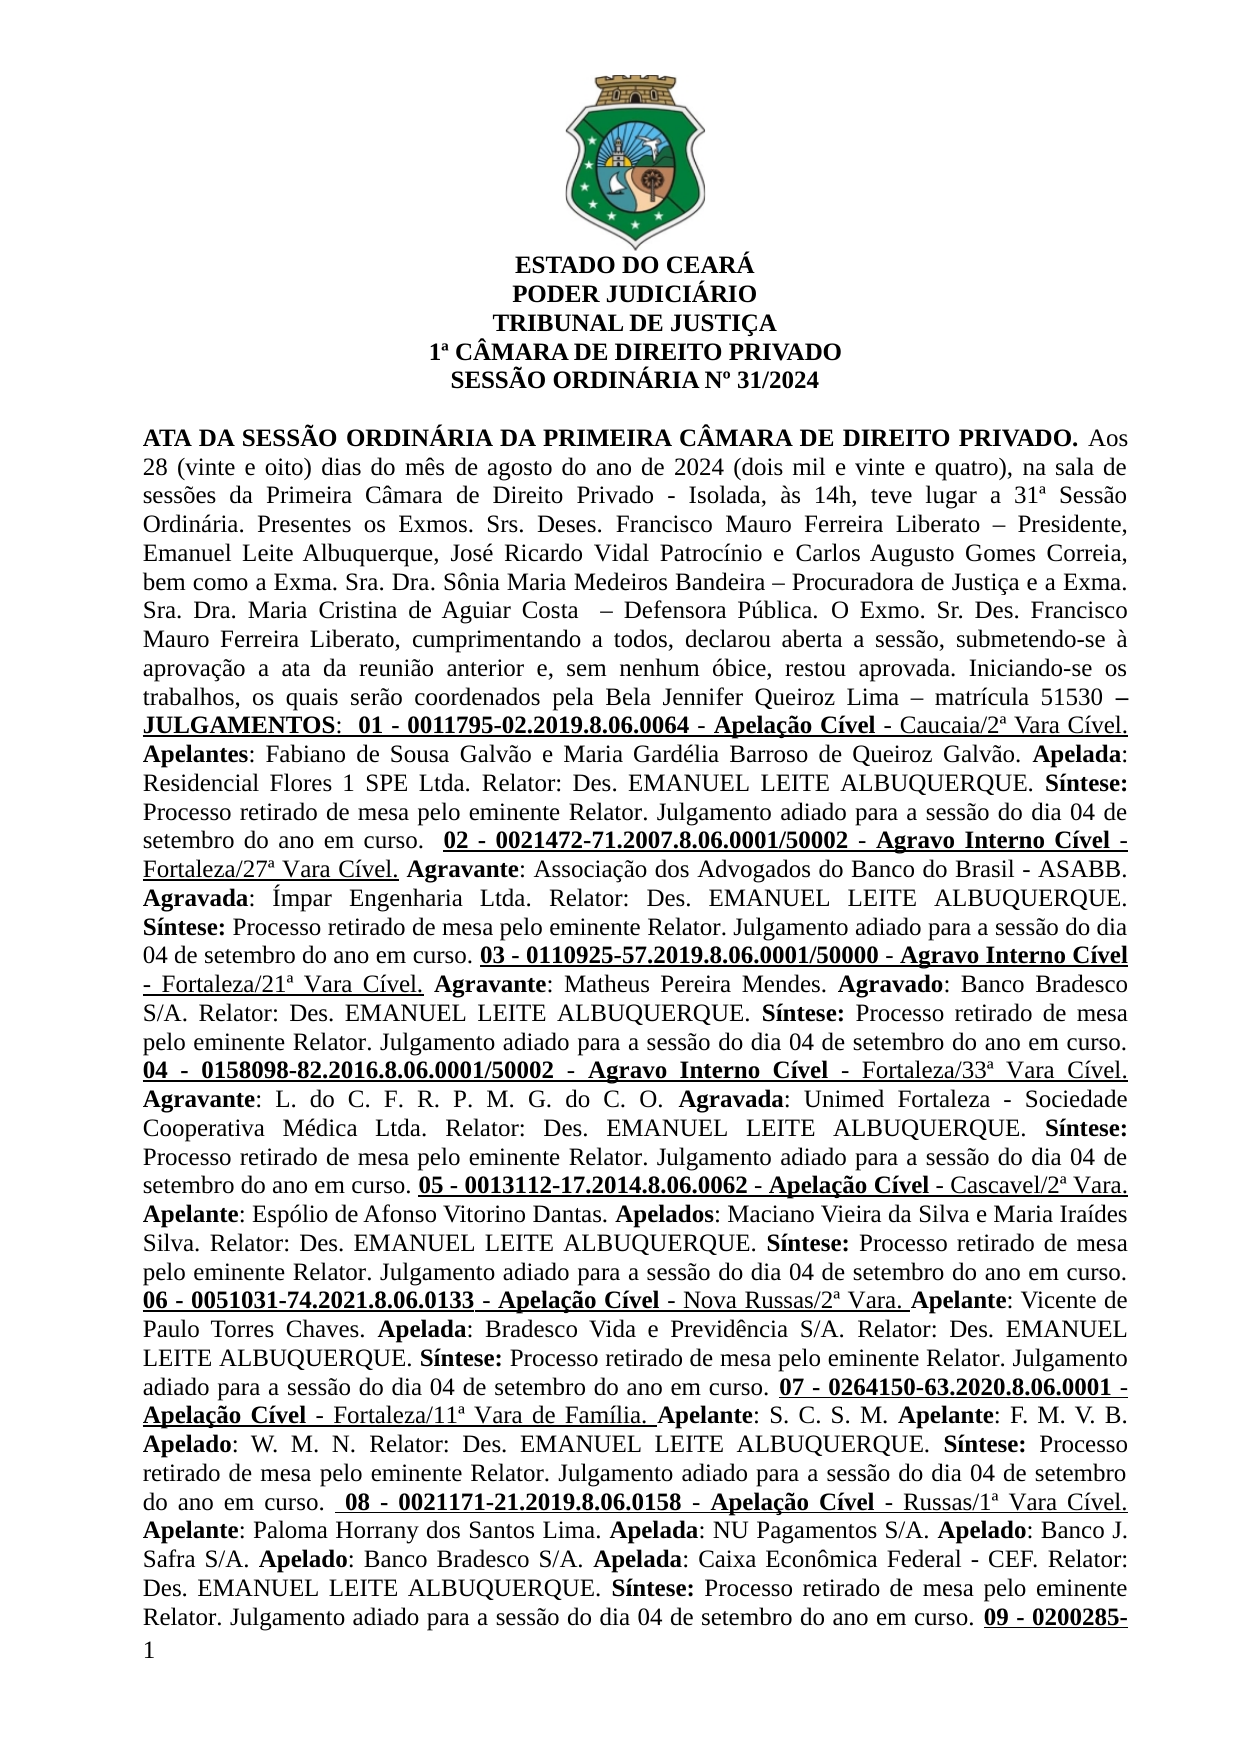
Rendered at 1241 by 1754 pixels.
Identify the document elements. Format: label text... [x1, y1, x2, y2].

text TRIBUNAL DE JUSTIÇA [141, 308, 1128, 337]
picture [565, 75, 706, 251]
subtitle SESSÃO ORDINÁRIA Nº 31/2024 [141, 365, 1128, 394]
text 1ª CÂMARA DE DIREITO PRIVADO [143, 337, 1128, 365]
text PODER JUDICIÁRIO [141, 279, 1128, 308]
text Agravante: L. do C. F. R. P. M. G. do C. O. Agravada: Unimed Fortaleza - Sociedade Cooperativa Médica Ltda. Relator: Des. EMANUEL LEITE ALBUQUERQUE. Síntese: Processo retirado de mesa pelo eminente Relator. Julgamento adiado para a sessão do dia 04 de setembro do ano em curso. 05 - 0013112-17.2014.8.06.0062 - Apelação Cível - Cascavel/2ª Vara. Apelante: Espólio de Afonso Vitorino Dantas. Apelados: Maciano Vieira da Silva e Maria Iraídes Silva. Relator: Des. EMANUEL LEITE ALBUQUERQUE. Síntese: Processo retirado de mesa pelo eminente Relator. Julgamento adiado para a sessão do dia 04 de setembro do ano em curso. 06 - 0051031-74.2021.8.06.0133 - Apelação Cível - Nova Russas/2ª Vara. Apelante: Vicente de Paulo Torres Chaves. Apelada: Bradesco Vida e Previdência S/A. Relator: Des. EMANUEL LEITE ALBUQUERQUE. Síntese: Processo retirado de mesa pelo eminente Relator. Julgamento adiado para a sessão do dia 04 de setembro do ano em curso. 07 - 0264150-63.2020.8.06.0001 - Apelação Cível - Fortaleza/11ª Vara de Família. Apelante: S. C. S. M. Apelante: F. M. V. B. Apelado: W. M. N. Relator: Des. EMANUEL LEITE ALBUQUERQUE. Síntese: Processo retirado de mesa pelo eminente Relator. Julgamento adiado para a sessão do dia 04 de setembro do ano em curso. 08 - 0021171-21.2019.8.06.0158 - Apelação Cível - Russas/1ª Vara Cível. Apelante: Paloma Horrany dos Santos Lima. Apelada: NU Pagamentos S/A. Apelado: Banco J. Safra S/A. Apelado: Banco Bradesco S/A. Apelada: Caixa Econômica Federal - CEF. Relator: Des. EMANUEL LEITE ALBUQUERQUE. Síntese: Processo retirado de mesa pelo eminente Relator. Julgamento adiado para a sessão do dia 04 de setembro do ano em curso. 09 - 0200285- [143, 1082, 1128, 1630]
text ATA DA SESSÃO ORDINÁRIA DA PRIMEIRA CÂMARA DE DIREITO PRIVADO. Aos 28 (vinte e oito) dias do mês de agosto do ano de 2024 (dois mil e vinte e quatro), na sala de sessões da Primeira Câmara de Direito Privado - Isolada, às 14h, teve lugar a 31ª Sessão Ordinária. Presentes os Exmos. Srs. Deses. Francisco Mauro Ferreira Liberato – Presidente, Emanuel Leite Albuquerque, José Ricardo Vidal Patrocínio e Carlos Augusto Gomes Correia, bem como a Exma. Sra. Dra. Sônia Maria Medeiros Bandeira – Procuradora de Justiça e a Exma. Sra. Dra. Maria Cristina de Aguiar Costa – Defensora Pública. O Exmo. Sr. Des. Francisco Mauro Ferreira Liberato, cumprimentando a todos, declarou aberta a sessão, submetendo-se à aprovação a ata da reunião anterior e, sem nenhum óbice, restou aprovada. Iniciando-se os trabalhos, os quais serão coordenados pela Bela Jennifer Queiroz Lima – matrícula 51530 – JULGAMENTOS: 01 - 0011795-02.2019.8.06.0064 - Apelação Cível - Caucaia/2ª Vara Cível. [143, 423, 1128, 735]
text Apelantes: Fabiano de Sousa Galvão e Maria Gardélia Barroso de Queiroz Galvão. Apelada: Residencial Flores 1 SPE Ltda. Relator: Des. EMANUEL LEITE ALBUQUERQUE. Síntese: Processo retirado de mesa pelo eminente Relator. Julgamento adiado para a sessão do dia 04 de setembro do ano em curso. 02 - 0021472-71.2007.8.06.0001/50002 - Agravo Interno Cível - Fortaleza/27ª Vara Cível. Agravante: Associação dos Advogados do Banco do Brasil - ASABB. Agravada: Ímpar Engenharia Ltda. Relator: Des. EMANUEL LEITE ALBUQUERQUE. Síntese: Processo retirado de mesa pelo eminente Relator. Julgamento adiado para a sessão do dia 04 de setembro do ano em curso. 03 - 0110925-57.2019.8.06.0001/50000 - Agravo Interno Cível - Fortaleza/21ª Vara Cível. Agravante: Matheus Pereira Mendes. Agravado: Banco Bradesco S/A. Relator: Des. EMANUEL LEITE ALBUQUERQUE. Síntese: Processo retirado de mesa pelo eminente Relator. Julgamento adiado para a sessão do dia 04 de setembro do ano em curso. 04 - 0158098-82.2016.8.06.0001/50002 - Agravo Interno Cível - Fortaleza/33ª Vara Cível. [143, 737, 1128, 1080]
text ESTADO DO CEARÁ [141, 250, 1128, 279]
